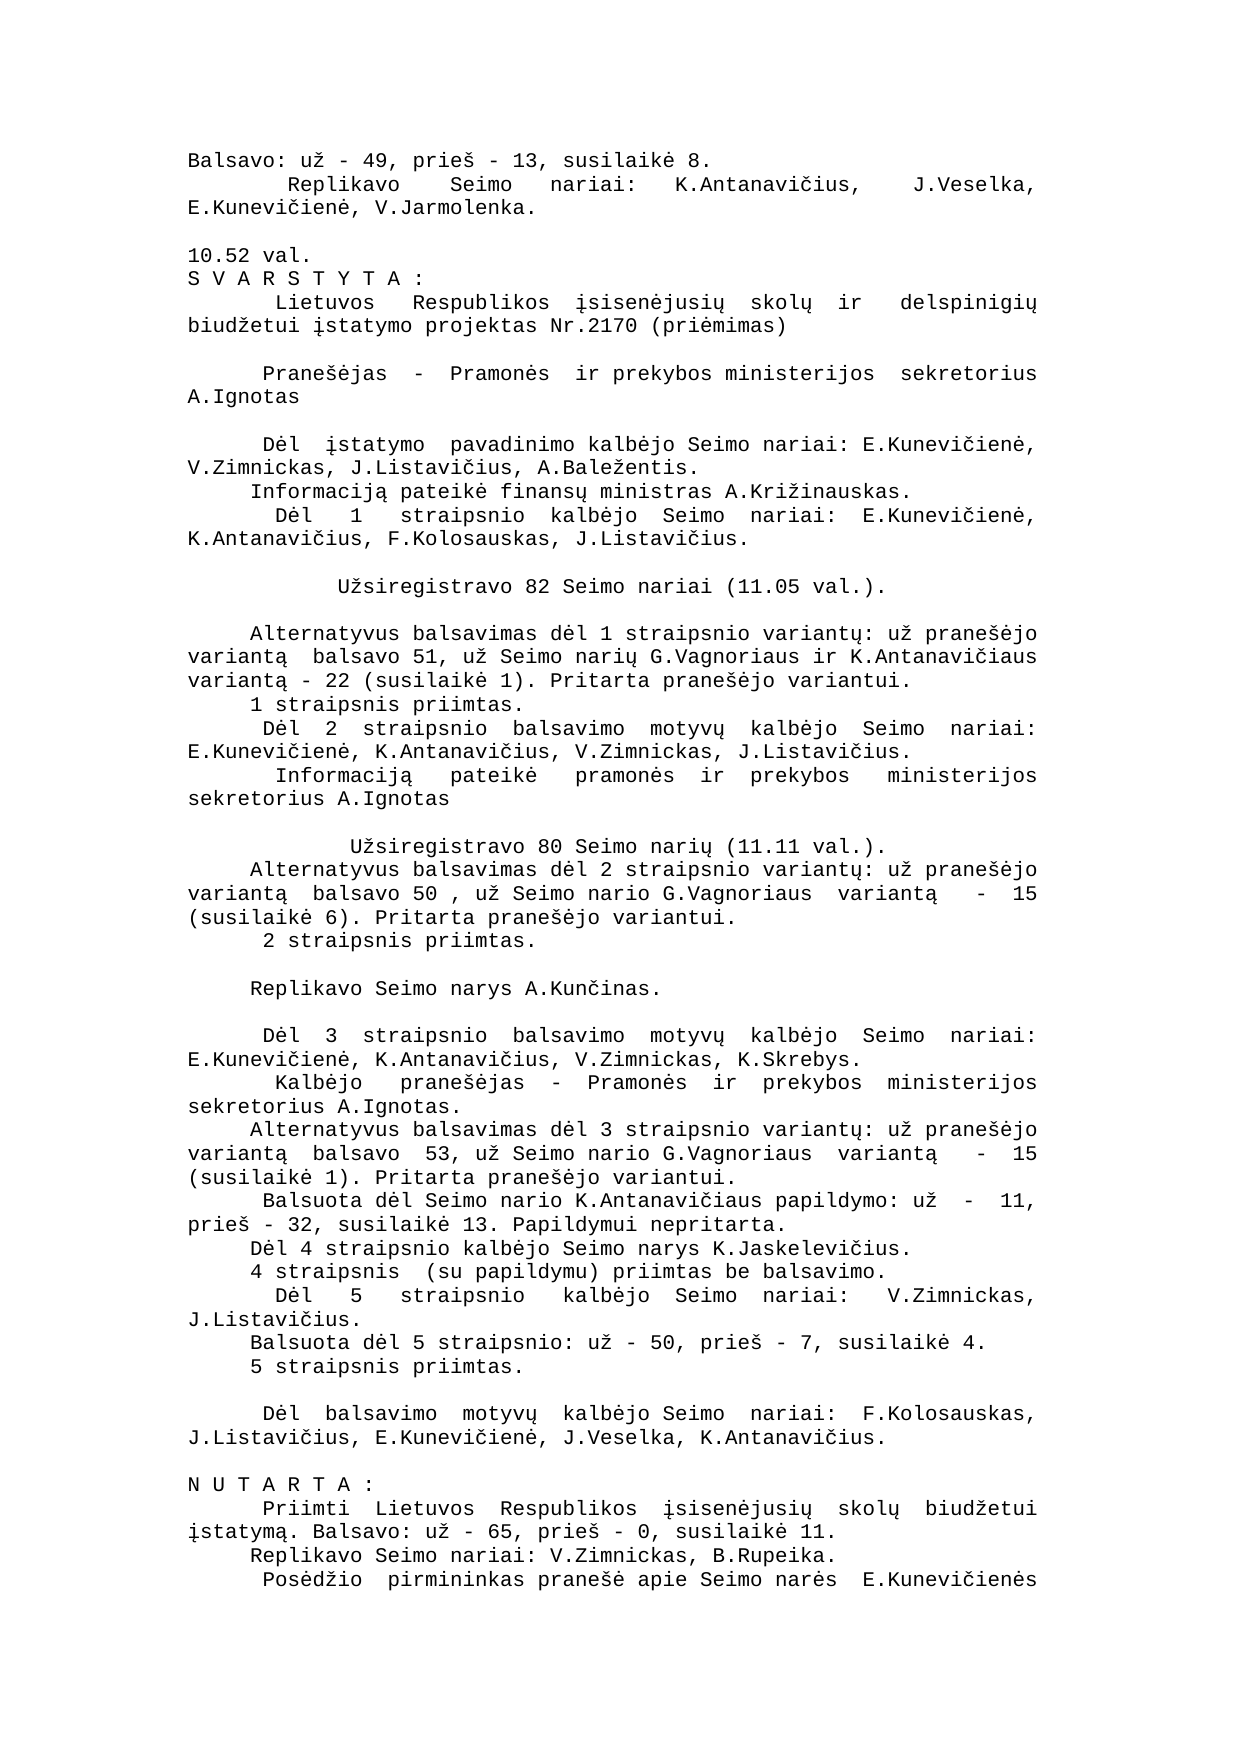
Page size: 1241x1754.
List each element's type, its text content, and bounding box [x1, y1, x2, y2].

text Alternatyvus balsavimas dėl 3 straipsnio variantų: už pranešėjo [187, 1119, 1053, 1143]
text Replikavo Seimo narys A.Kunčinas. [187, 978, 1053, 1001]
text J.Listavičius, E.Kunevičienė, J.Veselka, K.Antanavičius. [187, 1427, 1053, 1451]
text Alternatyvus balsavimas dėl 1 straipsnio variantų: už pranešėjo [187, 623, 1053, 647]
text K.Antanavičius, F.Kolosauskas, J.Listavičius. [187, 528, 1053, 552]
text Dėl įstatymo pavadinimo kalbėjo Seimo nariai: E.Kunevičienė, [187, 434, 1053, 457]
text S V A R S T Y T A : [187, 268, 1053, 292]
text Priimti Lietuvos Respublikos įsisenėjusių skolų biudžetui [187, 1498, 1053, 1521]
text Užsiregistravo 80 Seimo narių (11.11 val.). [187, 836, 1053, 859]
text Informaciją pateikė pramonės ir prekybos ministerijos [187, 765, 1053, 788]
text (susilaikė 1). Pritarta pranešėjo variantui. [187, 1167, 1053, 1190]
text variantą - 22 (susilaikė 1). Pritarta pranešėjo variantui. [187, 670, 1053, 694]
text Kalbėjo pranešėjas - Pramonės ir prekybos ministerijos [187, 1072, 1053, 1096]
text E.Kunevičienė, K.Antanavičius, V.Zimnickas, K.Skrebys. [187, 1048, 1053, 1072]
text Dėl balsavimo motyvų kalbėjo Seimo nariai: F.Kolosauskas, [187, 1403, 1053, 1427]
text 5 straipsnis priimtas. [187, 1356, 1053, 1379]
text E.Kunevičienė, K.Antanavičius, V.Zimnickas, J.Listavičius. [187, 741, 1053, 765]
text Dėl 5 straipsnio kalbėjo Seimo nariai: V.Zimnickas, [187, 1285, 1053, 1309]
text Balsuota dėl 5 straipsnio: už - 50, prieš - 7, susilaikė 4. [187, 1332, 1053, 1356]
text įstatymą. Balsavo: už - 65, prieš - 0, susilaikė 11. [187, 1521, 1053, 1545]
text E.Kunevičienė, V.Jarmolenka. [187, 197, 1053, 221]
text 4 straipsnis (su papildymu) priimtas be balsavimo. [187, 1261, 1053, 1285]
text Alternatyvus balsavimas dėl 2 straipsnio variantų: už pranešėjo [187, 859, 1053, 883]
text Dėl 4 straipsnio kalbėjo Seimo narys K.Jaskelevičius. [187, 1238, 1053, 1261]
text N U T A R T A : [187, 1474, 1053, 1498]
text variantą balsavo 51, už Seimo narių G.Vagnoriaus ir K.Antanavičiaus [187, 647, 1053, 670]
text A.Ignotas [187, 386, 1053, 410]
text Lietuvos Respublikos įsisenėjusių skolų ir delspinigių [187, 292, 1053, 316]
text Replikavo Seimo nariai: V.Zimnickas, B.Rupeika. [187, 1545, 1053, 1569]
text Balsavo: už - 49, prieš - 13, susilaikė 8. [187, 150, 1053, 174]
text Dėl 2 straipsnio balsavimo motyvų kalbėjo Seimo nariai: [187, 717, 1053, 741]
text 2 straipsnis priimtas. [187, 930, 1053, 954]
text variantą balsavo 53, už Seimo nario G.Vagnoriaus variantą - 15 [187, 1143, 1053, 1167]
text V.Zimnickas, J.Listavičius, A.Baležentis. [187, 457, 1053, 481]
text Posėdžio pirmininkas pranešė apie Seimo narės E.Kunevičienės [187, 1569, 1053, 1592]
text Dėl 3 straipsnio balsavimo motyvų kalbėjo Seimo nariai: [187, 1025, 1053, 1048]
text 1 straipsnis priimtas. [187, 694, 1053, 717]
text (susilaikė 6). Pritarta pranešėjo variantui. [187, 907, 1053, 930]
text Replikavo Seimo nariai: K.Antanavičius, J.Veselka, [187, 174, 1053, 197]
text prieš - 32, susilaikė 13. Papildymui nepritarta. [187, 1214, 1053, 1238]
text Balsuota dėl Seimo nario K.Antanavičiaus papildymo: už - 11, [187, 1190, 1053, 1214]
text sekretorius A.Ignotas. [187, 1096, 1053, 1119]
text 10.52 val. [187, 244, 1053, 268]
text sekretorius A.Ignotas [187, 788, 1053, 812]
text Informaciją pateikė finansų ministras A.Križinauskas. [187, 481, 1053, 505]
text biudžetui įstatymo projektas Nr.2170 (priėmimas) [187, 316, 1053, 339]
text variantą balsavo 50 , už Seimo nario G.Vagnoriaus variantą - 15 [187, 883, 1053, 907]
text Užsiregistravo 82 Seimo nariai (11.05 val.). [187, 576, 1053, 599]
text J.Listavičius. [187, 1309, 1053, 1332]
text Pranešėjas - Pramonės ir prekybos ministerijos sekretorius [187, 363, 1053, 386]
text Dėl 1 straipsnio kalbėjo Seimo nariai: E.Kunevičienė, [187, 505, 1053, 528]
